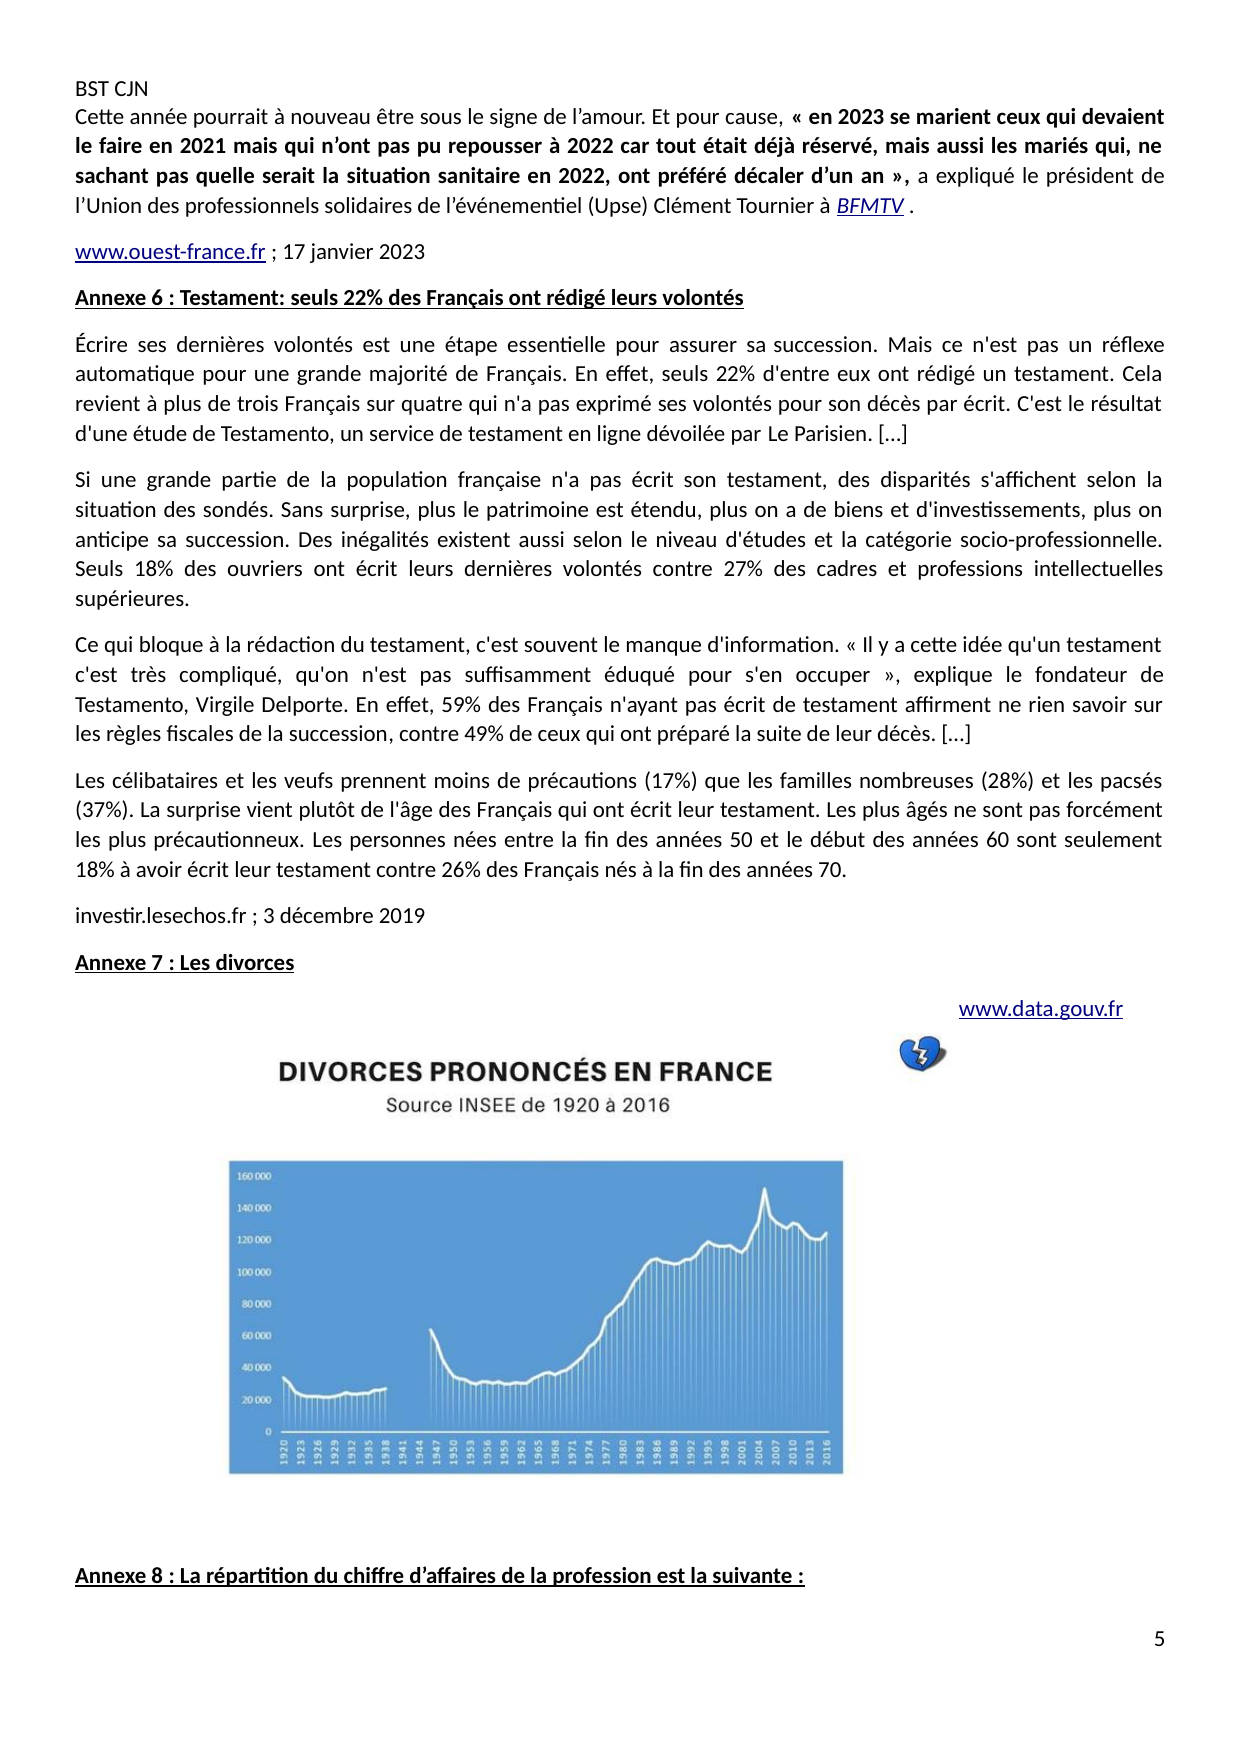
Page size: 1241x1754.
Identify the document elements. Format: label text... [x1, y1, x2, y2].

text investir.lesechos.fr ; 3 décembre 2019 [75, 901, 1165, 929]
text Annexe 6 : Testament: seuls 22% des Français ont rédigé leurs volontés [75, 283, 1165, 312]
text www.data.gouv.fr [75, 994, 1165, 1496]
text Ce qui bloque à la rédaction du testament, c'est souvent le manque d'information. « Il y a cette idée qu'un testament c'est très compliqué, qu'on n'est pas suffisamment éduqué pour s'en occuper », explique le fondateur de Testamento, Virgile Delporte. En effet, 59% des Français n'ayant pas écrit de testament affirment ne rien savoir sur les règles fiscales de la succession, contre 49% de ceux qui ont préparé la suite de leur décès. […] [75, 630, 1165, 747]
text Si une grande partie de la population française n'a pas écrit son testament, des disparités s'affichent selon la situation des sondés. Sans surprise, plus le patrimoine est étendu, plus on a de biens et d'investissements, plus on anticipe sa succession. Des inégalités existent aussi selon le niveau d'études et la catégorie socio-professionnelle. Seuls 18% des ouvriers ont écrit leurs dernières volontés contre 27% des cadres et professions intellectuelles supérieures. [75, 465, 1165, 612]
text Annexe 7 : Les divorces [75, 948, 1165, 976]
text Cette année pourrait à nouveau être sous le signe de l’amour. Et pour cause, « en 2023 se marient ceux qui devaient le faire en 2021 mais qui n’ont pas pu repousser à 2022 car tout était déjà réservé, mais aussi les mariés qui, ne sachant pas quelle serait la situation sanitaire en 2022, ont préféré décaler d’un an », a expliqué le président de l’Union des professionnels solidaires de l’événementiel (Upse) Clément Tournier à BFMTV . [75, 102, 1165, 219]
text Annexe 8 : La répartition du chiffre d’affaires de la profession est la suivante : [75, 1561, 1165, 1589]
text www.ouest-france.fr ; 17 janvier 2023 [75, 237, 1165, 265]
text Écrire ses dernières volontés est une étape essentielle pour assurer sa succession. Mais ce n'est pas un réflexe automatique pour une grande majorité de Français. En effet, seuls 22% d'entre eux ont rédigé un testament. Cela revient à plus de trois Français sur quatre qui n'a pas exprimé ses volontés pour son décès par écrit. C'est le résultat d'une étude de Testamento, un service de testament en ligne dévoilée par Le Parisien. […] [75, 330, 1165, 447]
text Les célibataires et les veufs prennent moins de précautions (17%) que les familles nombreuses (28%) et les pacsés (37%). La surprise vient plutôt de l'âge des Français qui ont écrit leur testament. Les plus âgés ne sont pas forcément les plus précautionneux. Les personnes nées entre la fin des années 50 et le début des années 60 sont seulement 18% à avoir écrit leur testament contre 26% des Français nés à la fin des années 70. [75, 766, 1165, 883]
